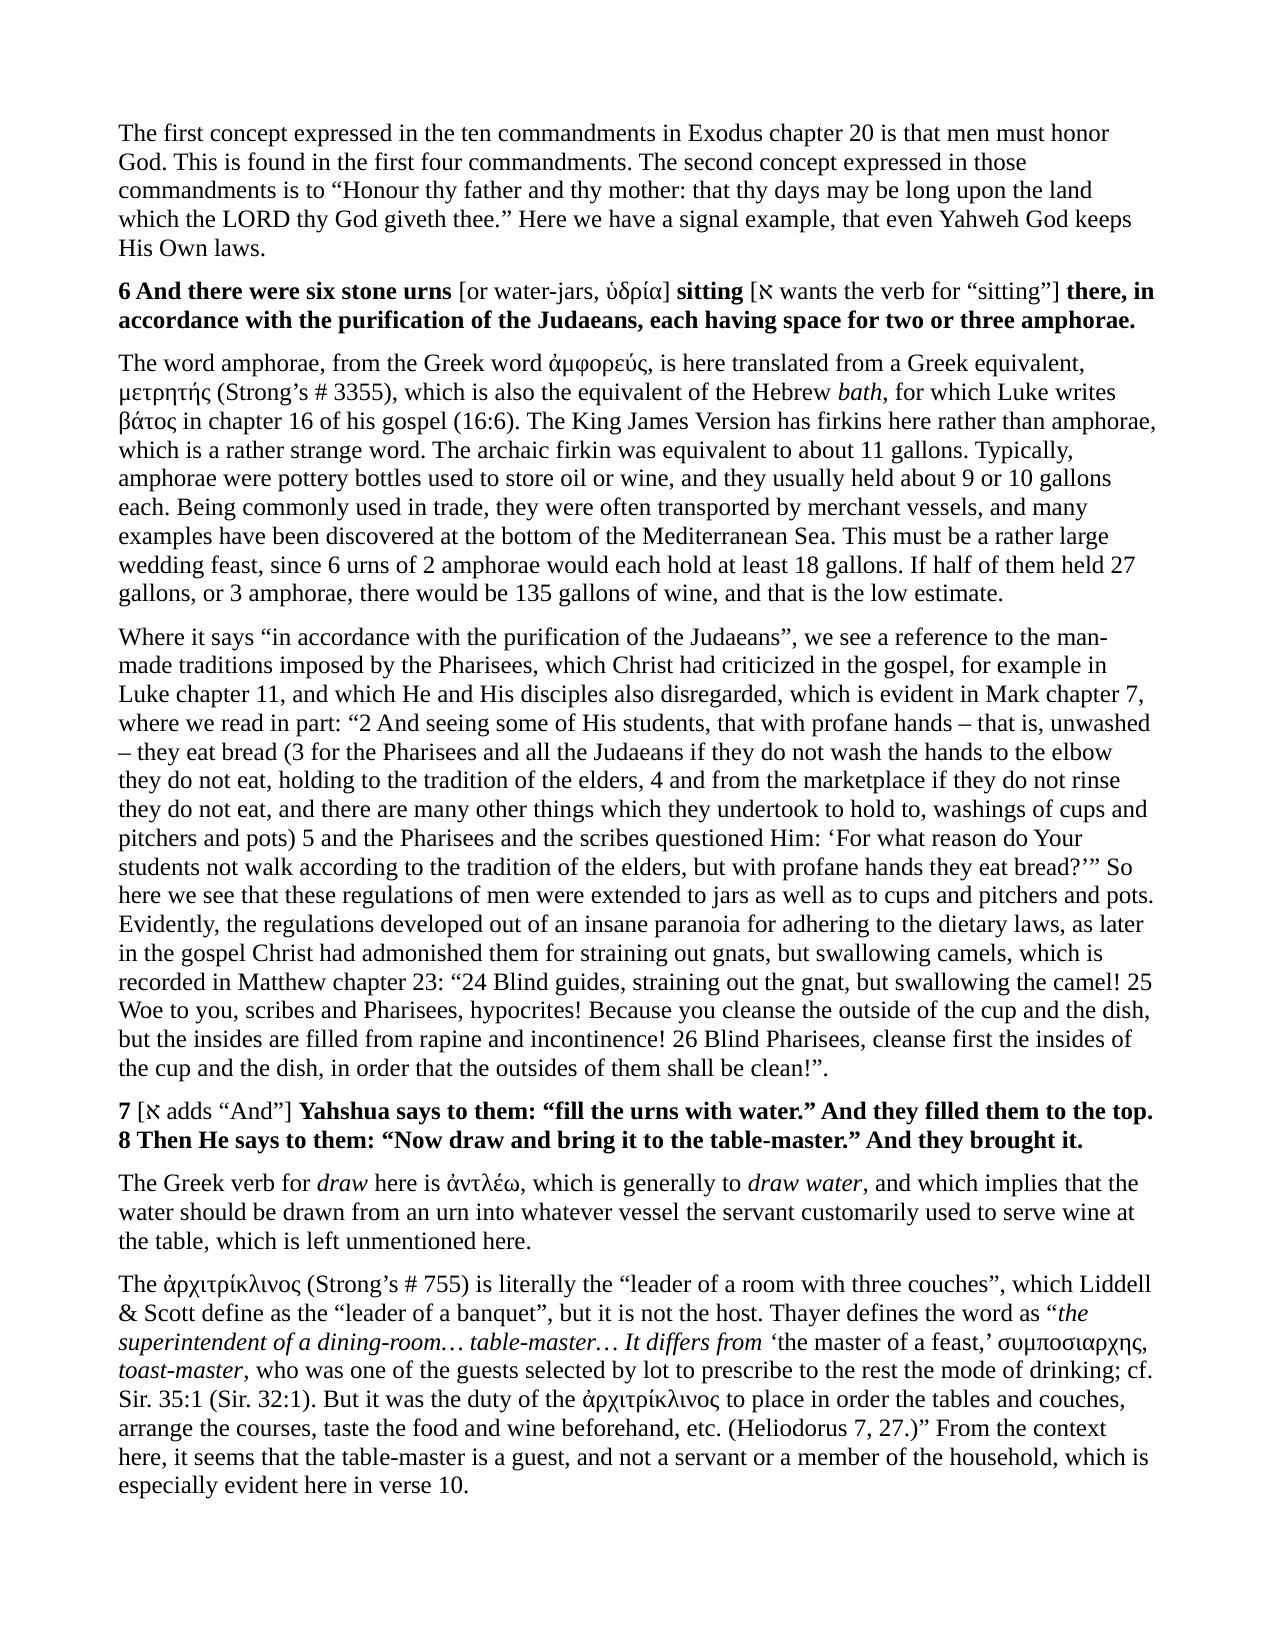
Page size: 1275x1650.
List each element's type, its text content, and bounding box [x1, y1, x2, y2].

text 6 And there were six stone urns [or water-jars, ὑδρία] sitting [א wants the verb for “sitting”] there, in accordance with the purification of the Judaeans, each having space for two or three amphorae. [118, 276, 1157, 334]
text The ἀρχιτρίκλινος (Strong’s # 755) is literally the “leader of a room with three couches”, which Liddell & Scott define as the “leader of a banquet”, but it is not the host. Thayer defines the word as “the superintendent of a dining-room… table-master… It differs from ‘the master of a feast,’ συμποσιαρχης, toast-master, who was one of the guests selected by lot to prescribe to the rest the mode of drinking; cf. Sir. 35:1 (Sir. 32:1). But it was the duty of the ἀρχιτρίκλινος to place in order the tables and couches, arrange the courses, taste the food and wine beforehand, etc. (Heliodorus 7, 27.)” From the context here, it seems that the table-master is a guest, and not a servant or a member of the household, which is especially evident here in verse 10. [118, 1269, 1157, 1499]
text The Greek verb for draw here is ἀντλέω, which is generally to draw water, and which implies that the water should be drawn from an urn into whatever vessel the servant customarily used to serve wine at the table, which is left unmentioned here. [118, 1168, 1157, 1255]
text The word amphorae, from the Greek word ἀμφορεύς, is here translated from a Greek equivalent, μετρητής (Strong’s # 3355), which is also the equivalent of the Hebrew bath, for which Luke writes βάτος in chapter 16 of his gospel (16:6). The King James Version has firkins here rather than amphorae, which is a rather strange word. The archaic firkin was equivalent to about 11 gallons. Typically, amphorae were pottery bottles used to store oil or wine, and they usually held about 9 or 10 gallons each. Being commonly used in trade, they were often transported by merchant vessels, and many examples have been discovered at the bottom of the Mediterranean Sea. This must be a rather large wedding feast, since 6 urns of 2 amphorae would each hold at least 18 gallons. If half of them held 27 gallons, or 3 amphorae, there would be 135 gallons of wine, and that is the low estimate. [118, 348, 1157, 607]
text 7 [א adds “And”] Yahshua says to them: “fill the urns with water.” And they filled them to the top. 8 Then He says to them: “Now draw and bring it to the table-master.” And they brought it. [118, 1096, 1157, 1154]
text The first concept expressed in the ten commandments in Exodus chapter 20 is that men must honor God. This is found in the first four commandments. The second concept expressed in those commandments is to “Honour thy father and thy mother: that thy days may be long upon the land which the LORD thy God giveth thee.” Here we have a signal example, that even Yahweh God keeps His Own laws. [118, 118, 1157, 262]
text Where it says “in accordance with the purification of the Judaeans”, we see a reference to the man-made traditions imposed by the Pharisees, which Christ had criticized in the gospel, for example in Luke chapter 11, and which He and His disciples also disregarded, which is evident in Mark chapter 7, where we read in part: “2 And seeing some of His students, that with profane hands – that is, unwashed – they eat bread (3 for the Pharisees and all the Judaeans if they do not wash the hands to the elbow they do not eat, holding to the tradition of the elders, 4 and from the marketplace if they do not rinse they do not eat, and there are many other things which they undertook to hold to, washings of cups and pitchers and pots) 5 and the Pharisees and the scribes questioned Him: ‘For what reason do Your students not walk according to the tradition of the elders, but with profane hands they eat bread?’” So here we see that these regulations of men were extended to jars as well as to cups and pitchers and pots. Evidently, the regulations developed out of an insane paranoia for adhering to the dietary laws, as later in the gospel Christ had admonished them for straining out gnats, but swallowing camels, which is recorded in Matthew chapter 23: “24 Blind guides, straining out the gnat, but swallowing the camel! 25 Woe to you, scribes and Pharisees, hypocrites! Because you cleanse the outside of the cup and the dish, but the insides are filled from rapine and incontinence! 26 Blind Pharisees, cleanse first the insides of the cup and the dish, in order that the outsides of them shall be clean!”. [118, 622, 1157, 1082]
